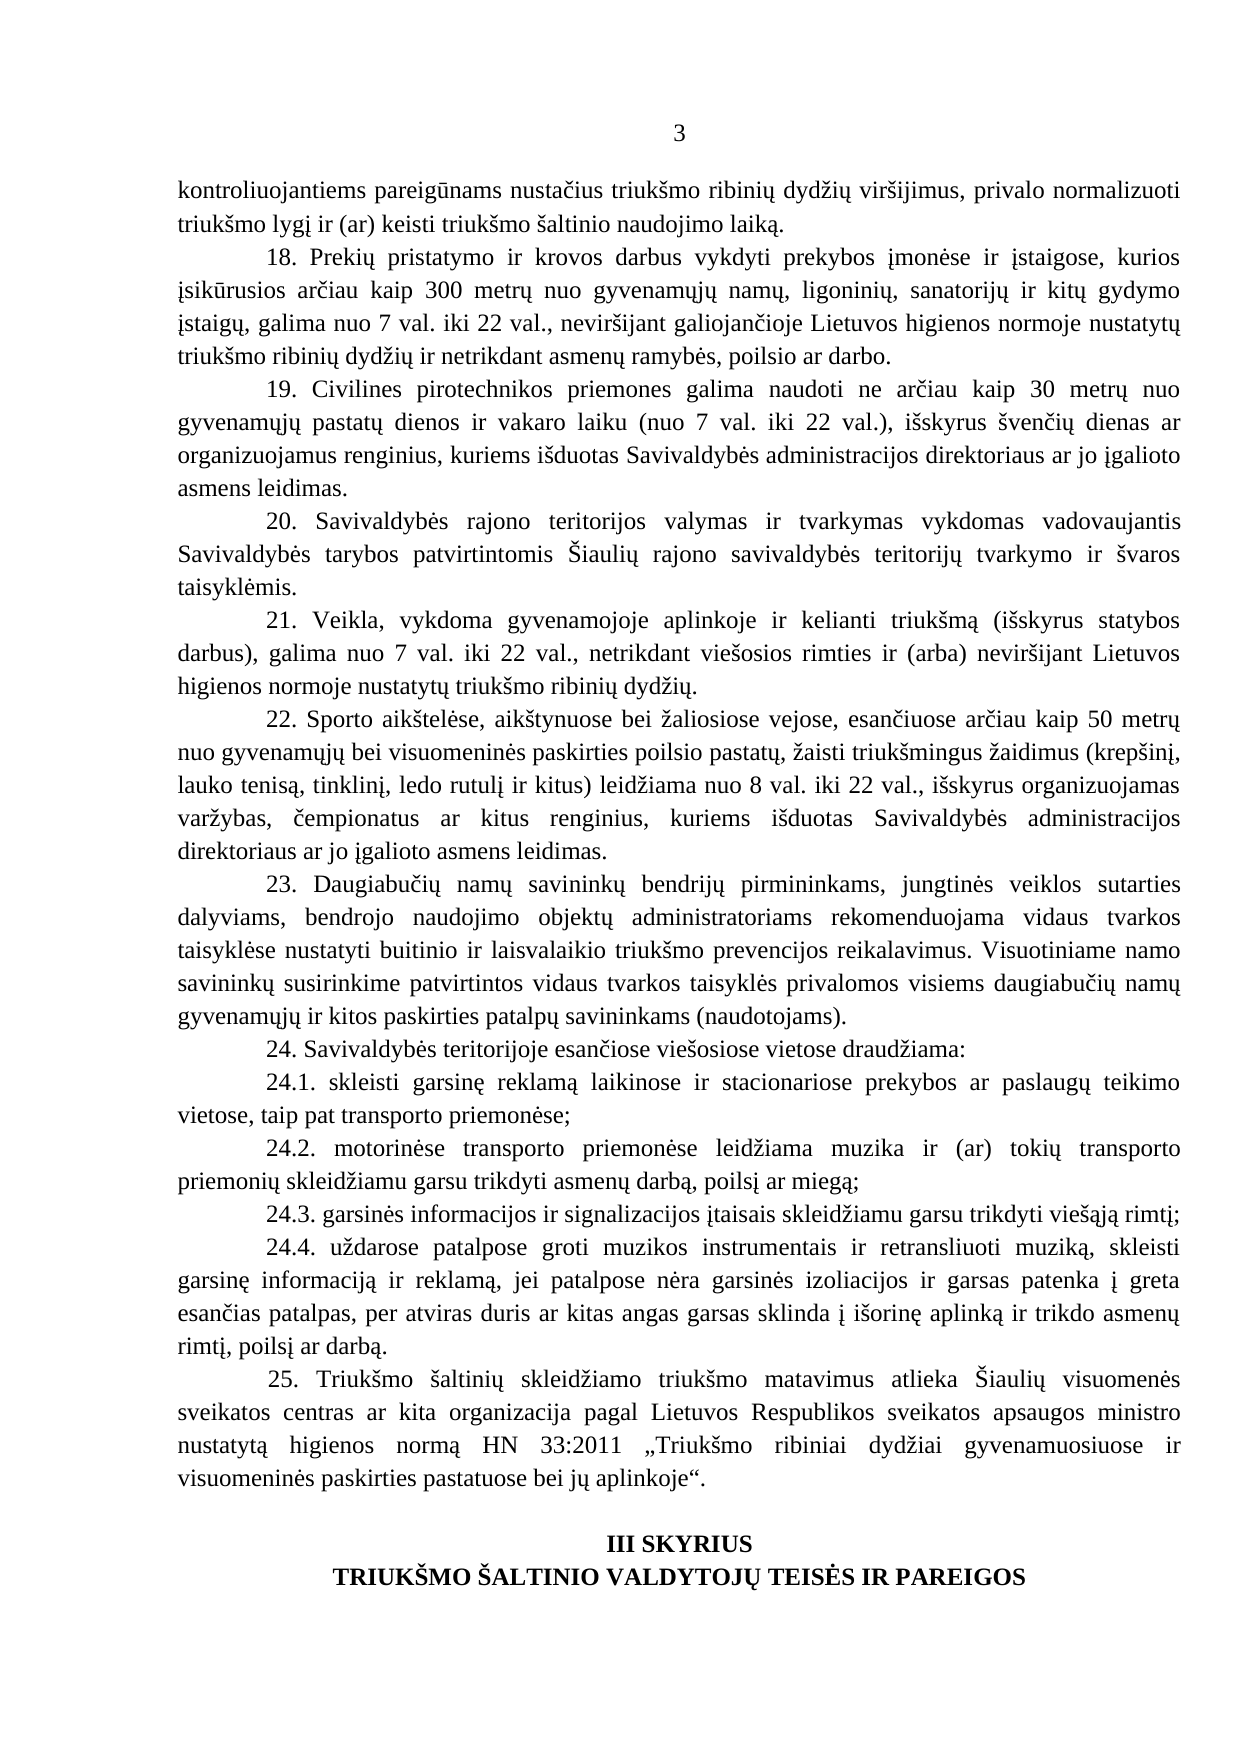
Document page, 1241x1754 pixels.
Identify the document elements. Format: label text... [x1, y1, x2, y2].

text 25. Triukšmo šaltinių skleidžiamo triukšmo matavimus atlieka Šiaulių visuomenės sveikatos centras ar kita organizacija pagal Lietuvos Respublikos sveikatos apsaugos ministro nustatytą higienos normą HN 33:2011 „Triukšmo ribiniai dydžiai gyvenamuosiuose ir visuomeninės paskirties pastatuose bei jų aplinkoje“. [177, 1364, 1181, 1492]
text kontroliuojantiems pareigūnams nustačius triukšmo ribinių dydžių viršijimus, privalo normalizuoti triukšmo lygį ir (ar) keisti triukšmo šaltinio naudojimo laiką. [177, 176, 1181, 237]
text 18. Prekių pristatymo ir krovos darbus vykdyti prekybos įmonėse ir įstaigose, kurios įsikūrusios arčiau kaip 300 metrų nuo gyvenamųjų namų, ligoninių, sanatorijų ir kitų gydymo įstaigų, galima nuo 7 val. iki 22 val., neviršijant galiojančioje Lietuvos higienos normoje nustatytų triukšmo ribinių dydžių ir netrikdant asmenų ramybės, poilsio ar darbo. [177, 242, 1181, 369]
text 22. Sporto aikštelėse, aikštynuose bei žaliosiose vejose, esančiuose arčiau kaip 50 metrų nuo gyvenamųjų bei visuomeninės paskirties poilsio pastatų, žaisti triukšmingus žaidimus (krepšinį, lauko tenisą, tinklinį, ledo rutulį ir kitus) leidžiama nuo 8 val. iki 22 val., išskyrus organizuojamas varžybas, čempionatus ar kitus renginius, kuriems išduotas Savivaldybės administracijos direktoriaus ar jo įgalioto asmens leidimas. [177, 704, 1181, 865]
text 23. Daugiabučių namų savininkų bendrijų pirmininkams, jungtinės veiklos sutarties dalyviams, bendrojo naudojimo objektų administratoriams rekomenduojama vidaus tvarkos taisyklėse nustatyti buitinio ir laisvalaikio triukšmo prevencijos reikalavimus. Visuotiniame namo savininkų susirinkime patvirtintos vidaus tvarkos taisyklės privalomos visiems daugiabučių namų gyvenamųjų ir kitos paskirties patalpų savininkams (naudotojams). [177, 869, 1181, 1030]
text 24.2. motorinėse transporto priemonėse leidžiama muzika ir (ar) tokių transporto priemonių skleidžiamu garsu trikdyti asmenų darbą, poilsį ar miegą; [177, 1133, 1181, 1195]
text III SKYRIUS [177, 1529, 1181, 1558]
text TRIUKŠMO ŠALTINIO VALDYTOJŲ TEISĖS IR PAREIGOS [177, 1562, 1181, 1591]
text 24.1. skleisti garsinę reklamą laikinose ir stacionariose prekybos ar paslaugų teikimo vietose, taip pat transporto priemonėse; [177, 1067, 1181, 1129]
text 24.4. uždarose patalpose groti muzikos instrumentais ir retransliuoti muziką, skleisti garsinę informaciją ir reklamą, jei patalpose nėra garsinės izoliacijos ir garsas patenka į greta esančias patalpas, per atviras duris ar kitas angas garsas sklinda į išorinę aplinką ir trikdo asmenų rimtį, poilsį ar darbą. [177, 1232, 1181, 1360]
text 24. Savivaldybės teritorijoje esančiose viešosiose vietose draudžiama: [177, 1034, 1181, 1063]
text 21. Veikla, vykdoma gyvenamojoje aplinkoje ir kelianti triukšmą (išskyrus statybos darbus), galima nuo 7 val. iki 22 val., netrikdant viešosios rimties ir (arba) neviršijant Lietuvos higienos normoje nustatytų triukšmo ribinių dydžių. [177, 605, 1181, 700]
text 19. Civilines pirotechnikos priemones galima naudoti ne arčiau kaip 30 metrų nuo gyvenamųjų pastatų dienos ir vakaro laiku (nuo 7 val. iki 22 val.), išskyrus švenčių dienas ar organizuojamus renginius, kuriems išduotas Savivaldybės administracijos direktoriaus ar jo įgalioto asmens leidimas. [177, 374, 1181, 502]
text 24.3. garsinės informacijos ir signalizacijos įtaisais skleidžiamu garsu trikdyti viešąją rimtį; [177, 1199, 1181, 1228]
text 20. Savivaldybės rajono teritorijos valymas ir tvarkymas vykdomas vadovaujantis Savivaldybės tarybos patvirtintomis Šiaulių rajono savivaldybės teritorijų tvarkymo ir švaros taisyklėmis. [177, 506, 1181, 601]
